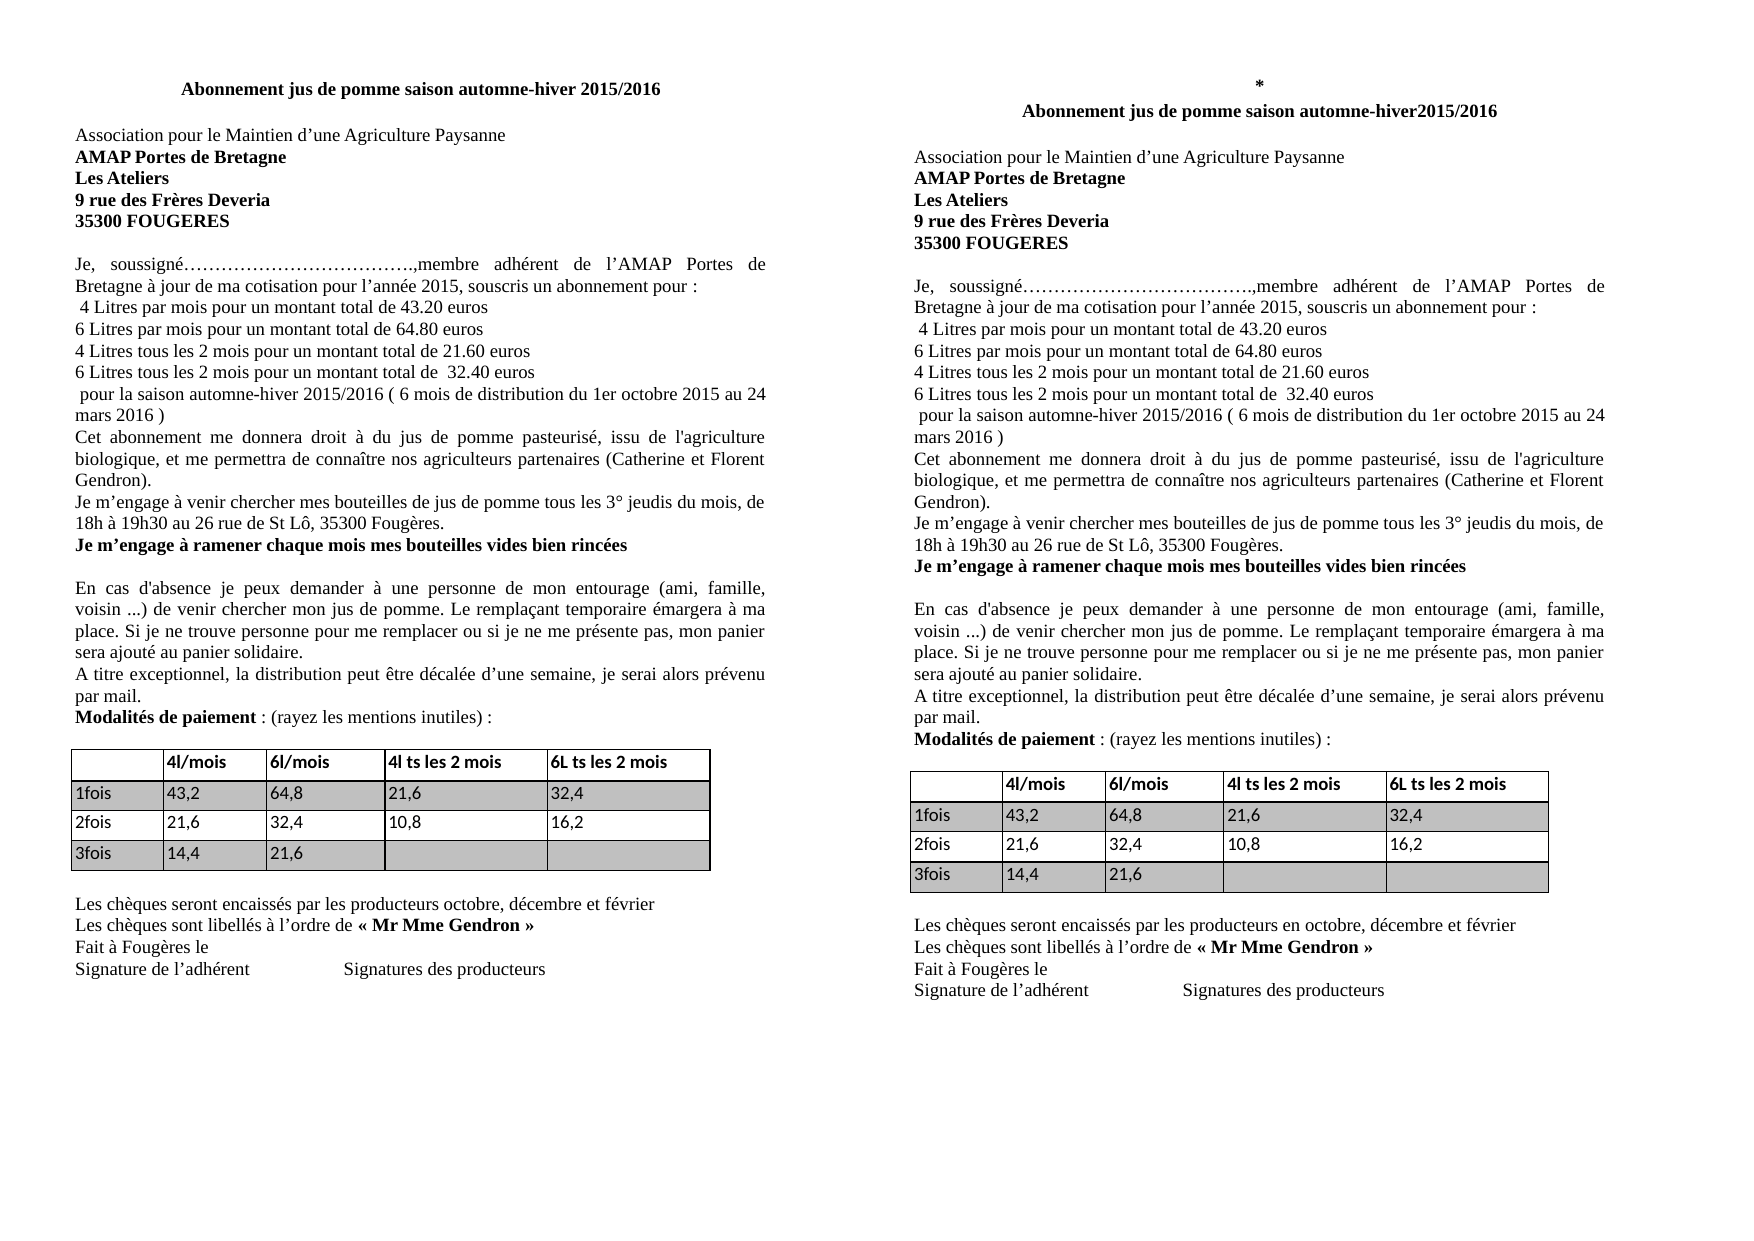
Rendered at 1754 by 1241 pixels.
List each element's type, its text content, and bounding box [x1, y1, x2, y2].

table_header 4l/mois [1003, 772, 1105, 801]
table_header 6l/mois [267, 750, 384, 779]
text Je m’engage à ramener chaque mois mes bouteilles vides bien rincées [75, 534, 767, 555]
table_header 6L ts les 2 mois [1387, 772, 1548, 801]
text Je m’engage à venir chercher mes bouteilles de jus de pomme tous les 3° jeudis du mois, de 18h à 19h30 au 26 rue de St Lô, 35300 Fougères. [75, 491, 767, 534]
text En cas d'absence je peux demander à une personne de mon entourage (ami, famille, voisin ...) de venir chercher mon jus de pomme. Le remplaçant temporaire émargera à ma place. Si je ne trouve personne pour me remplacer ou si je ne me présente pas, mon panier sera ajouté au panier solidaire. [914, 598, 1605, 684]
table_cell 32,4 [267, 811, 384, 840]
text pour la saison automne-hiver 2015/2016 ( 6 mois de distribution du 1er octobre 2015 au 24 mars 2016 ) [75, 383, 767, 426]
text 6 Litres tous les 2 mois pour un montant total de 32.40 euros [75, 361, 767, 383]
text Je m’engage à ramener chaque mois mes bouteilles vides bien rincées [914, 555, 1605, 577]
table_cell 21,6 [164, 811, 266, 840]
text A titre exceptionnel, la distribution peut être décalée d’une semaine, je serai alors prévenu par mail. [914, 684, 1605, 728]
table_header 6L ts les 2 mois [548, 750, 709, 779]
table_cell 16,2 [1387, 832, 1548, 861]
table_cell 10,8 [1224, 832, 1386, 861]
text Association pour le Maintien d’une Agriculture Paysanne [75, 124, 767, 146]
table_cell 64,8 [1106, 803, 1223, 831]
text 35300 FOUGERES [75, 210, 767, 232]
text AMAP Portes de Bretagne [75, 146, 767, 167]
table_cell 3fois [72, 841, 163, 870]
text 4 Litres tous les 2 mois pour un montant total de 21.60 euros [75, 339, 767, 361]
text 6 Litres par mois pour un montant total de 64.80 euros [914, 339, 1605, 361]
text Les Ateliers [914, 189, 1605, 210]
text Fait à Fougères le [914, 957, 1679, 979]
table_cell 21,6 [386, 782, 547, 810]
text Abonnement jus de pomme saison automne-hiver 2015/2016 [75, 78, 767, 99]
text pour la saison automne-hiver 2015/2016 ( 6 mois de distribution du 1er octobre 2015 au 24 mars 2016 ) [914, 404, 1605, 447]
text Les Ateliers [75, 167, 767, 189]
table_header 6l/mois [1106, 772, 1223, 801]
table_cell 14,4 [1003, 863, 1105, 892]
text Modalités de paiement : (rayez les mentions inutiles) : [75, 706, 767, 728]
table_cell [1224, 863, 1386, 892]
text * [914, 75, 1605, 97]
table_cell 2fois [911, 832, 1002, 861]
table_cell [386, 841, 547, 870]
table_header 4l ts les 2 mois [386, 750, 547, 779]
text Cet abonnement me donnera droit à du jus de pomme pasteurisé, issu de l'agriculture biologique, et me permettra de connaître nos agriculteurs partenaires (Catherine et Florent Gendron). [914, 447, 1605, 512]
table_cell 2fois [72, 811, 163, 840]
table_cell 32,4 [548, 782, 709, 810]
text En cas d'absence je peux demander à une personne de mon entourage (ami, famille, voisin ...) de venir chercher mon jus de pomme. Le remplaçant temporaire émargera à ma place. Si je ne trouve personne pour me remplacer ou si je ne me présente pas, mon panier sera ajouté au panier solidaire. [75, 577, 767, 663]
text Je, soussigné……………………………….,membre adhérent de l’AMAP Portes de Bretagne à jour de ma cotisation pour l’année 2015, souscris un abonnement pour : [914, 275, 1605, 318]
table_cell 21,6 [1106, 863, 1223, 892]
table_header 4l ts les 2 mois [1224, 772, 1386, 801]
table_cell 21,6 [1003, 832, 1105, 861]
table_cell 1fois [72, 782, 163, 810]
text Les chèques seront encaissés par les producteurs en octobre, décembre et février [914, 914, 1679, 936]
text 4 Litres tous les 2 mois pour un montant total de 21.60 euros [914, 361, 1605, 383]
text Cet abonnement me donnera droit à du jus de pomme pasteurisé, issu de l'agriculture biologique, et me permettra de connaître nos agriculteurs partenaires (Catherine et Florent Gendron). [75, 426, 767, 491]
table_cell 43,2 [1003, 803, 1105, 831]
text 4 Litres par mois pour un montant total de 43.20 euros [914, 318, 1605, 339]
table_cell [1387, 863, 1548, 892]
table_header 4l/mois [164, 750, 266, 779]
text 9 rue des Frères Deveria [75, 189, 767, 210]
text Abonnement jus de pomme saison automne-hiver2015/2016 [914, 99, 1605, 121]
text Je, soussigné……………………………….,membre adhérent de l’AMAP Portes de Bretagne à jour de ma cotisation pour l’année 2015, souscris un abonnement pour : [75, 253, 767, 296]
table_cell 14,4 [164, 841, 266, 870]
text Signature de l’adhérent Signatures des producteurs [914, 979, 1679, 1001]
text 6 Litres par mois pour un montant total de 64.80 euros [75, 318, 767, 339]
table_cell 21,6 [1224, 803, 1386, 831]
table_header [911, 772, 1002, 801]
table_cell [548, 841, 709, 870]
text AMAP Portes de Bretagne [914, 167, 1605, 189]
text Les chèques sont libellés à l’ordre de « Mr Mme Gendron » [914, 936, 1679, 957]
table_cell 1fois [911, 803, 1002, 831]
text Fait à Fougères le [75, 936, 840, 957]
table_cell 43,2 [164, 782, 266, 810]
table_cell 3fois [911, 863, 1002, 892]
table_cell 32,4 [1106, 832, 1223, 861]
table_header [72, 750, 163, 779]
text Signature de l’adhérent Signatures des producteurs [75, 957, 840, 979]
table_cell 21,6 [267, 841, 384, 870]
table_cell 16,2 [548, 811, 709, 840]
text 9 rue des Frères Deveria [914, 210, 1605, 232]
text Je m’engage à venir chercher mes bouteilles de jus de pomme tous les 3° jeudis du mois, de 18h à 19h30 au 26 rue de St Lô, 35300 Fougères. [914, 512, 1605, 555]
text Modalités de paiement : (rayez les mentions inutiles) : [914, 728, 1605, 749]
text 4 Litres par mois pour un montant total de 43.20 euros [75, 296, 767, 318]
table_cell 64,8 [267, 782, 384, 810]
text Les chèques seront encaissés par les producteurs octobre, décembre et février [75, 893, 840, 914]
table_cell 10,8 [386, 811, 547, 840]
text A titre exceptionnel, la distribution peut être décalée d’une semaine, je serai alors prévenu par mail. [75, 663, 767, 706]
text 6 Litres tous les 2 mois pour un montant total de 32.40 euros [914, 383, 1605, 404]
text 35300 FOUGERES [914, 232, 1605, 253]
text Les chèques sont libellés à l’ordre de « Mr Mme Gendron » [75, 914, 840, 936]
table_cell 32,4 [1387, 803, 1548, 831]
text Association pour le Maintien d’une Agriculture Paysanne [914, 146, 1605, 167]
